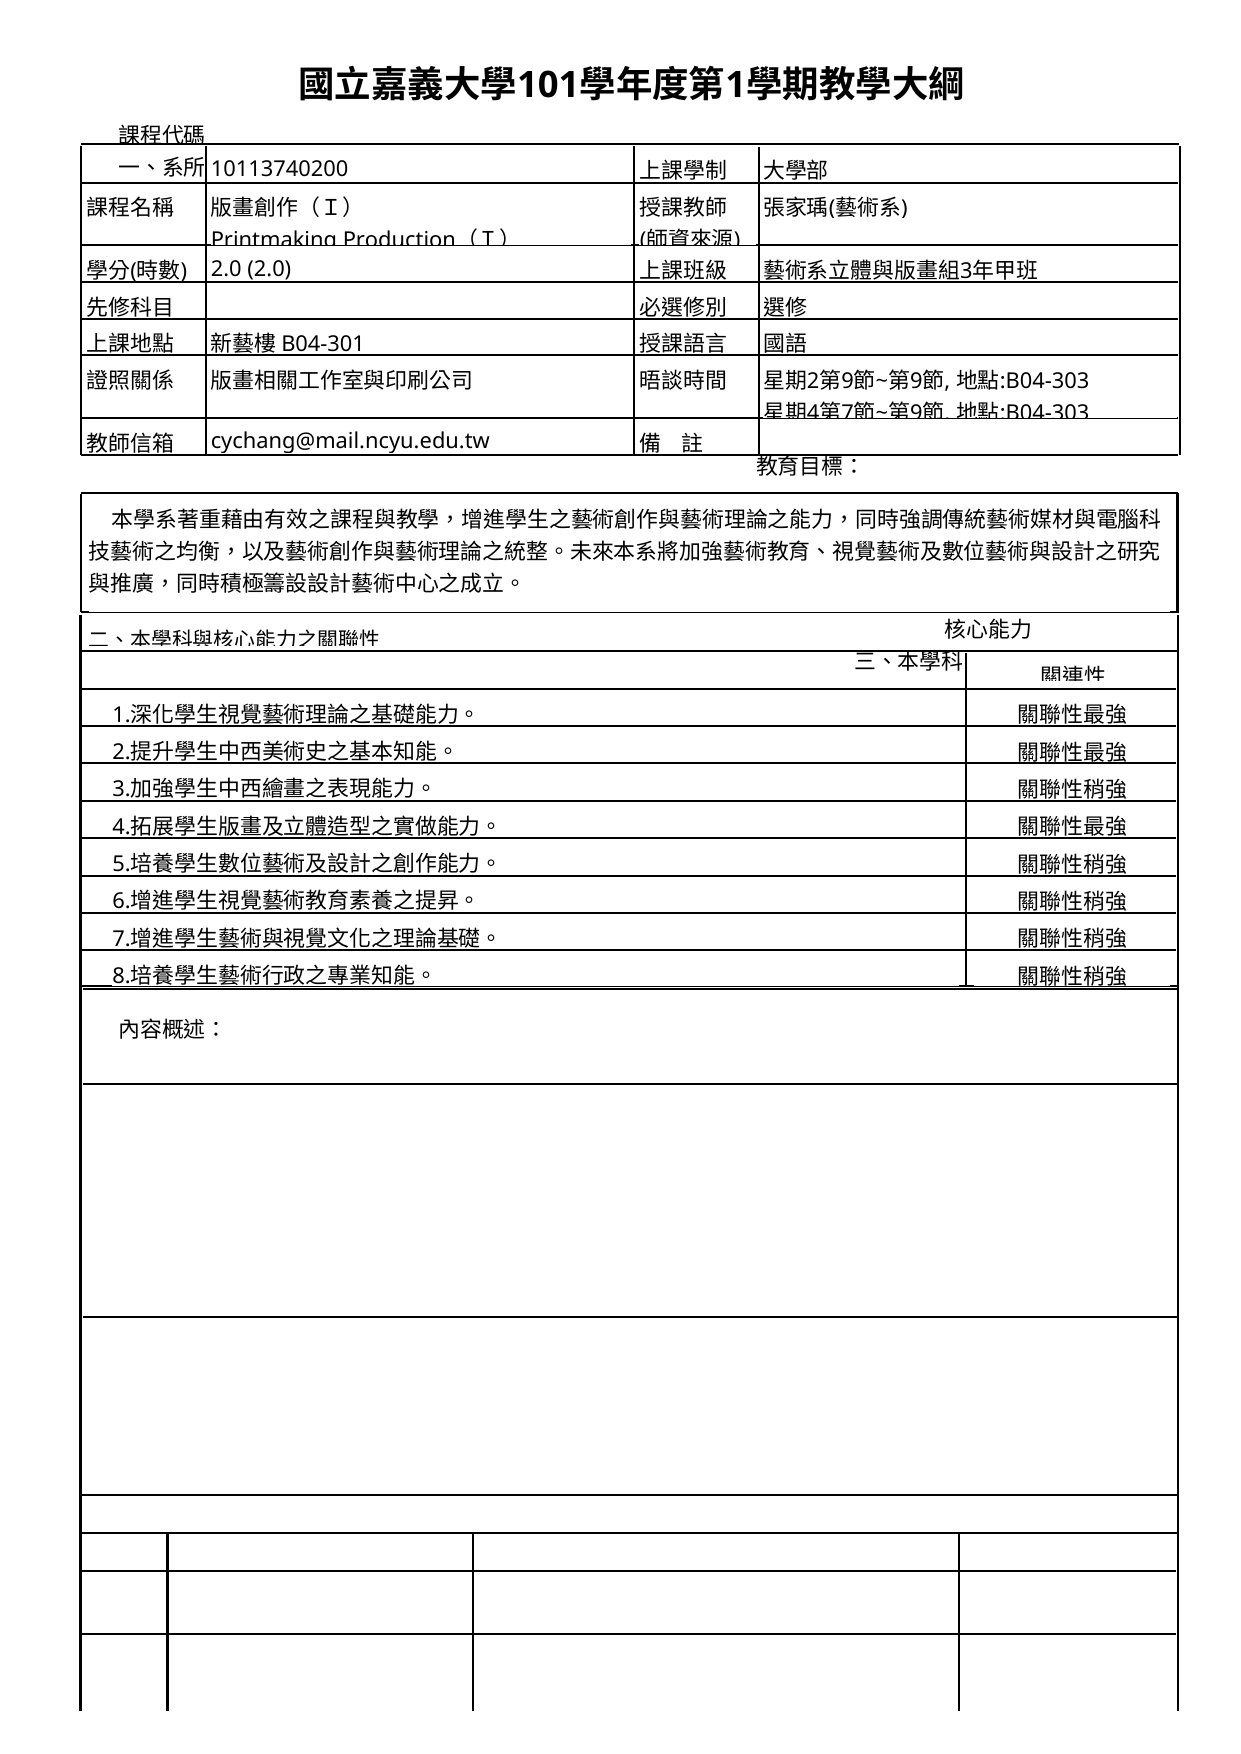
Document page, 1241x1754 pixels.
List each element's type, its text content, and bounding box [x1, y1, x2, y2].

text 關聯性稍強 [974, 847, 1170, 874]
text 先修科目 [86, 289, 202, 317]
text 一、系所教育目標： [635, 356, 758, 417]
text [118, 145, 206, 150]
text 張家瑀(藝術系) [763, 190, 1177, 218]
text 三、本學科內容概述： [118, 914, 965, 949]
text 一、系所教育目標： [207, 246, 633, 281]
text 三、本學科內容概述： [967, 802, 1122, 837]
text 一、系所教育目標： [118, 419, 205, 454]
text 3.加強學生中西繪畫之表現能力。 [112, 771, 959, 799]
text 國立嘉義大學101學年度第1學期教學大綱 [82, 55, 1181, 101]
text 藝術系立體與版畫組3年甲班 [763, 253, 1177, 280]
text 學分(時數) [112, 269, 124, 280]
text 6.增進學生視覺藝術教育素養之提昇。 [112, 883, 959, 911]
text 大學部 [763, 153, 1177, 181]
text 學分(時數) [86, 253, 202, 280]
text 8.培養學生藝術行政之專業知能。 [112, 958, 959, 986]
text 關聯性稍強 [974, 959, 1170, 986]
text 一、系所教育目標： [760, 283, 1122, 318]
text 一、系所教育目標： [635, 246, 758, 281]
text 星期2第9節~第9節, 地點:B04-303 [763, 363, 1177, 395]
text [207, 145, 634, 150]
text 一、系所教育目標： [635, 150, 758, 182]
text 版畫相關工作室與印刷公司 [211, 363, 631, 391]
text 必選修別 [639, 289, 756, 317]
text 一、系所教育目標： [760, 356, 1122, 417]
text 一、系所教育目標： [118, 456, 1122, 480]
text 一、系所教育目標： [118, 320, 205, 354]
text 三、本學科內容概述： [967, 727, 1122, 762]
text 1.深化學生視覺藝術理論之基礎能力。 [112, 697, 959, 724]
text 三、本學科內容概述： [118, 652, 1122, 688]
text 課程名稱 [86, 190, 202, 218]
text 三、本學科內容概述： [118, 877, 965, 912]
text 核心能力 [89, 597, 1170, 612]
text 一、系所教育目標： [118, 246, 205, 281]
text 5.培養學生數位藝術及設計之創作能力。 [112, 846, 959, 874]
text 一、系所教育目標： [635, 283, 758, 318]
text 國語 [763, 326, 1177, 354]
text 星期4第7節~第9節, 地點:B04-303 [763, 395, 1177, 418]
text 2.0 (2.0) [211, 253, 631, 280]
text 三、本學科內容概述： [967, 877, 1122, 912]
text 一、系所教育目標： [207, 320, 633, 354]
text 一、系所教育目標： [118, 184, 205, 244]
text 一、系所教育目標： [207, 283, 633, 318]
text 4.拓展學生版畫及立體造型之實做能力。 [112, 809, 959, 836]
text 上課班級 [639, 253, 756, 280]
text 三、本學科內容概述： [967, 764, 1122, 800]
text 7.增進學生藝術與視覺文化之理論基礎。 [112, 921, 959, 948]
text 三、本學科內容概述： [118, 764, 965, 800]
text 三、本學科內容概述： [118, 802, 965, 837]
text 一、系所教育目標： [118, 356, 205, 417]
text 一、系所教育目標： [635, 320, 758, 354]
text 關聯性稍強 [974, 921, 1170, 949]
text 一、系所教育目標： [207, 184, 633, 244]
text 一、系所教育目標： [760, 246, 1122, 281]
text 關聯性稍強 [974, 772, 1170, 799]
text 關聯性最強 [974, 697, 1170, 724]
text 一、系所教育目標： [207, 419, 633, 454]
text 一、系所教育目標： [118, 283, 205, 318]
text 證照關係 [86, 363, 202, 391]
text 三、本學科內容概述： [967, 839, 1122, 875]
text 一、系所教育目標： [760, 150, 1122, 182]
text 一、系所教育目標： [760, 419, 1122, 454]
text 課程代碼 [118, 118, 1122, 143]
text 核心能力 [118, 494, 1122, 502]
text 授課教師 (師資來源) [639, 190, 756, 245]
text 二、本學科與核心能力之關聯性 [88, 623, 854, 645]
text 一、系所教育目標： [207, 356, 633, 417]
text 上課學制 [639, 153, 756, 181]
text 關聯性最強 [974, 734, 1170, 762]
text 三、本學科內容概述： [967, 951, 1122, 985]
text 三、本學科內容概述： [118, 839, 965, 875]
text 新藝樓 B04-301 [211, 326, 631, 354]
text 一、系所教育目標： [635, 184, 758, 244]
text 關連性 [976, 659, 1170, 681]
text 10113740200 [211, 153, 631, 181]
text 核心能力 [118, 480, 1122, 492]
text 2.提升學生中西美術史之基本知能。 [112, 734, 959, 761]
text 關聯性稍強 [974, 884, 1170, 912]
text 一、系所教育目標： [118, 150, 205, 182]
text 一、系所教育目標： [760, 320, 1122, 354]
text 關聯性最強 [974, 809, 1170, 837]
text 版畫創作（Ｉ） [211, 190, 631, 222]
text 三、本學科內容概述： [118, 644, 1122, 650]
text 一、系所教育目標： [760, 184, 1122, 244]
text [635, 145, 1122, 150]
text 核心能力 [118, 613, 1122, 644]
text Printmaking Production（Ｉ） [211, 222, 631, 245]
text 晤談時間 [639, 363, 756, 391]
text 選修 [763, 289, 1177, 317]
text 三、本學科內容概述： [118, 951, 965, 985]
text 三、本學科內容概述： [118, 727, 965, 762]
text 三、本學科內容概述： [118, 690, 965, 725]
text 三、本學科內容概述： [118, 990, 1122, 1043]
text 上課地點 [86, 326, 202, 354]
text cychang@mail.ncyu.edu.tw [211, 426, 631, 453]
text 一、系所教育目標： [635, 419, 758, 454]
text 三、本學科內容概述： [967, 690, 1122, 725]
text 本學系著重藉由有效之課程與教學，增進學生之藝術創作與藝術理論之能力，同時強調傳統藝術媒材與電腦科技藝術之均衡，以及藝術創作與藝術理論之統整。未來本系將加強藝術教育、視覺藝術及數位藝術與設計之研究與推廣，同時積極籌設設計藝術中心之成立。 [89, 502, 1170, 597]
text 備 註 [639, 426, 756, 453]
text 教師信箱 [86, 426, 202, 453]
text 授課語言 [639, 326, 756, 354]
text 一、系所教育目標： [207, 150, 633, 182]
text 三、本學科內容概述： [967, 914, 1122, 949]
